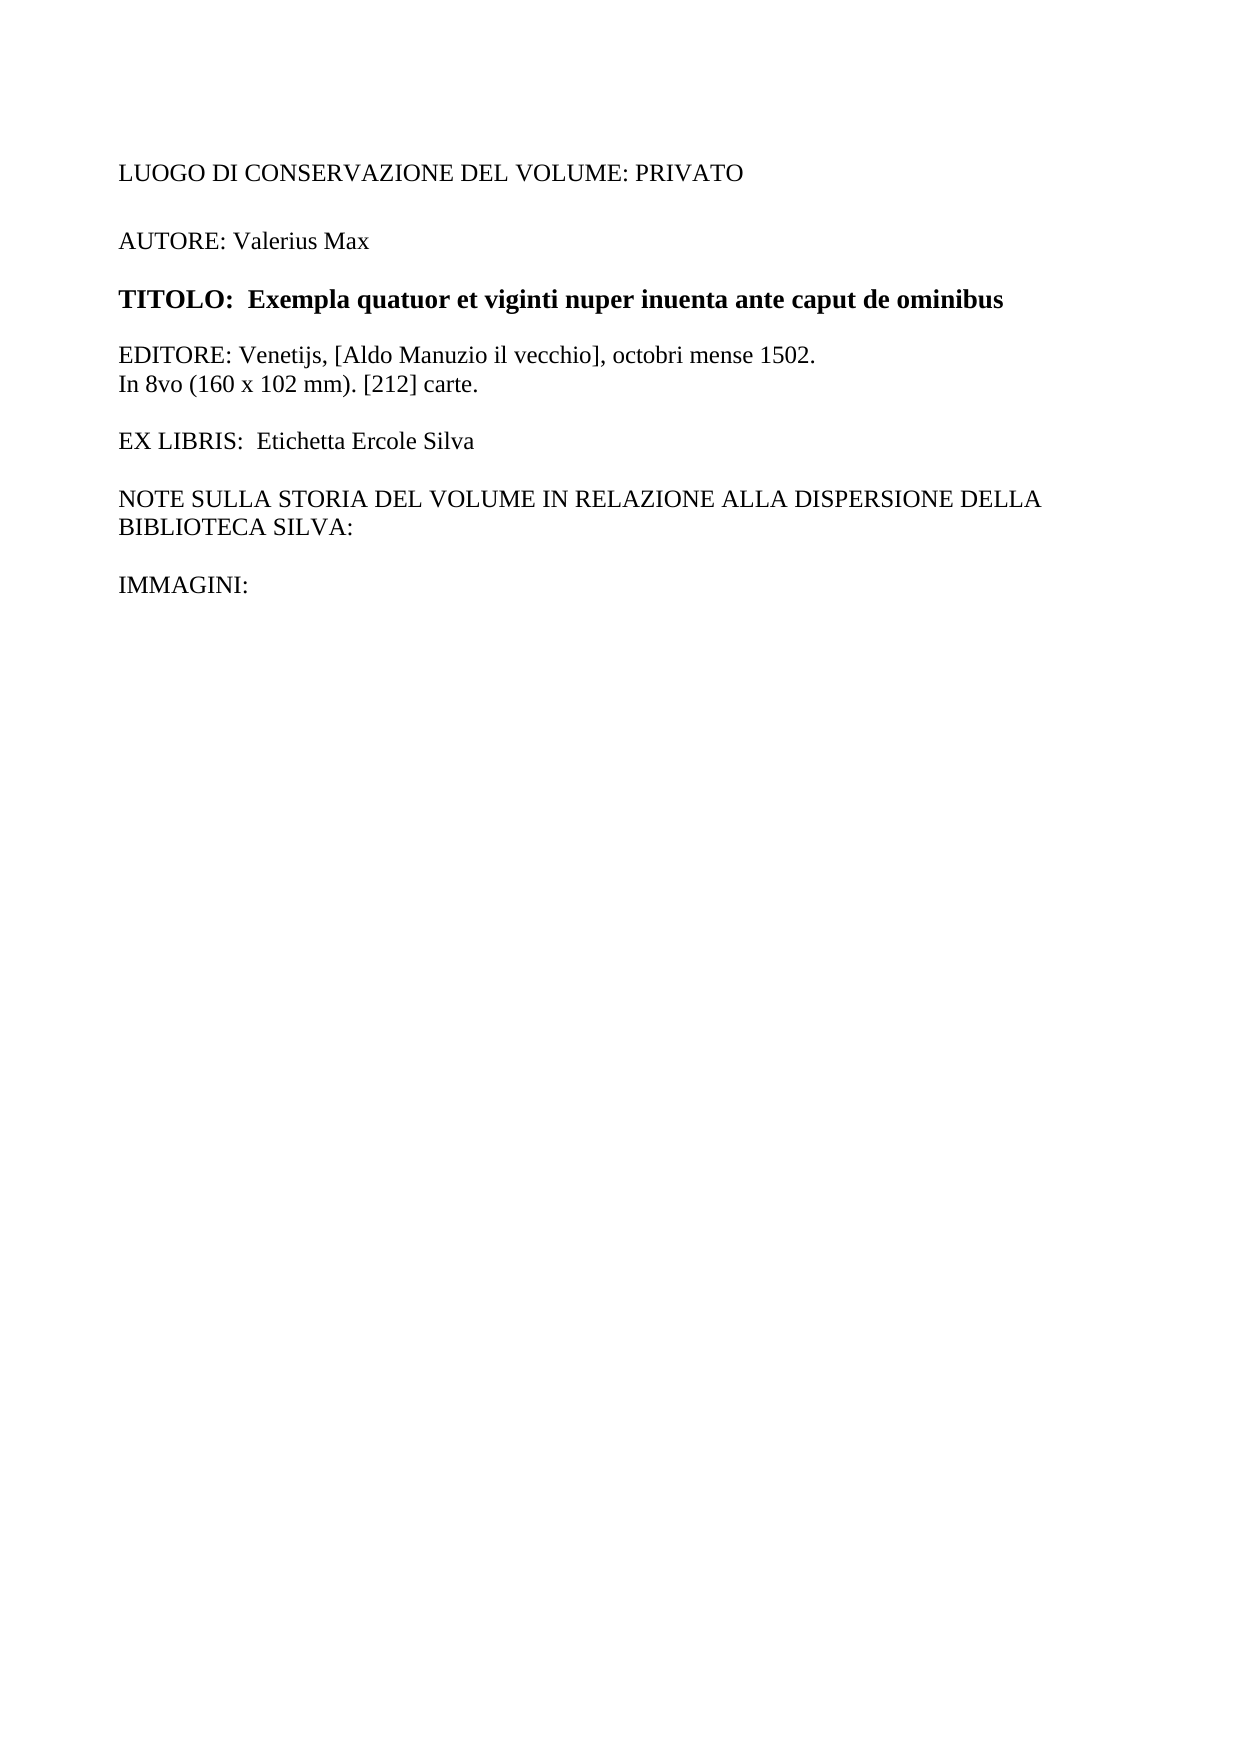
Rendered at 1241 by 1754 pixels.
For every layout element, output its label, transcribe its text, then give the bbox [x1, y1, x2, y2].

text NOTE SULLA STORIA DEL VOLUME IN RELAZIONE ALLA DISPERSIONE DELLA BIBLIOTECA SILVA: [118, 484, 1122, 541]
text TITOLO: Exempla quatuor et viginti nuper inuenta ante caput de ominibus [118, 283, 1122, 314]
text AUTORE: Valerius Max [118, 226, 1122, 255]
text EX LIBRIS: Etichetta Ercole Silva [118, 426, 1122, 455]
text EDITORE: Venetijs, [Aldo Manuzio il vecchio], octobri mense 1502. [118, 340, 1122, 369]
text IMMAGINI: [118, 570, 1122, 599]
text In 8vo (160 x 102 mm). [212] carte. [118, 369, 1122, 397]
text LUOGO DI CONSERVAZIONE DEL VOLUME: PRIVATO [118, 158, 1122, 187]
